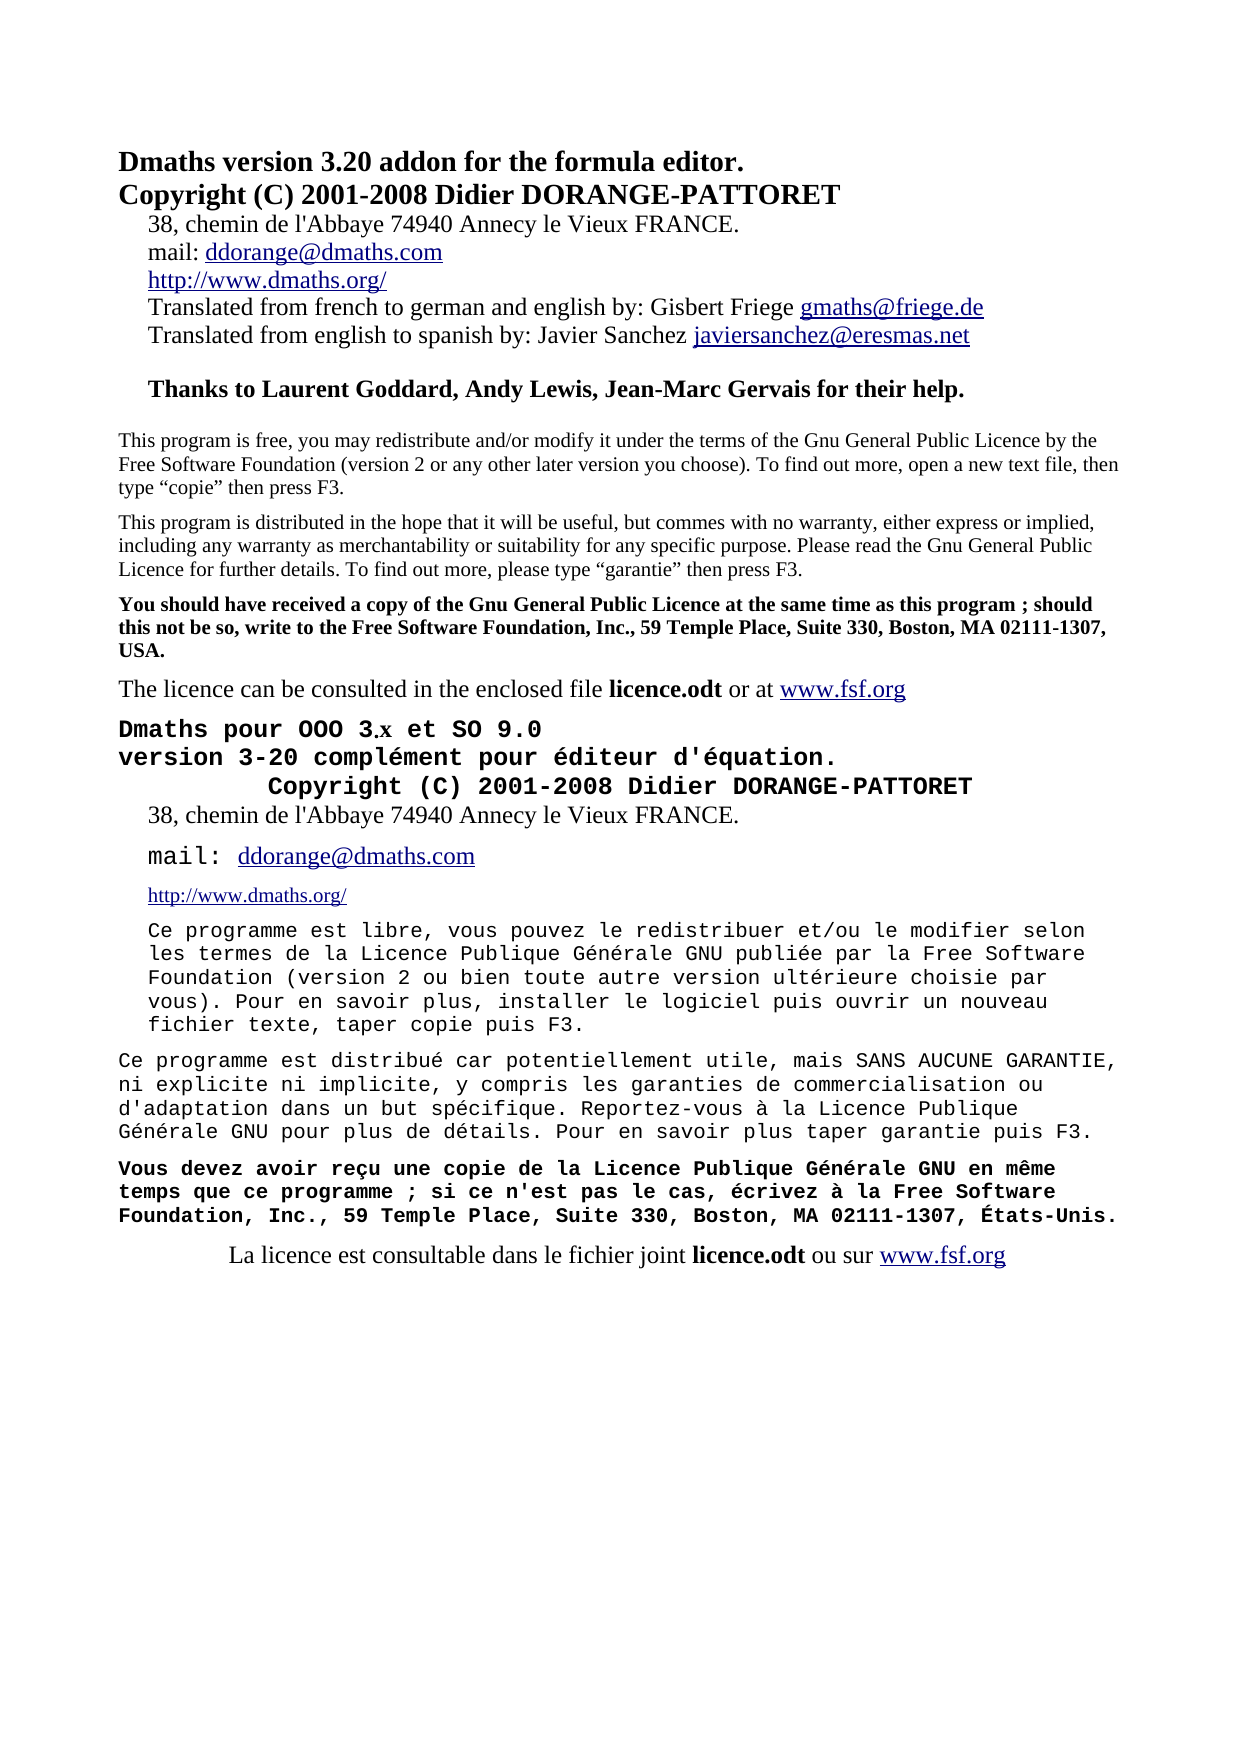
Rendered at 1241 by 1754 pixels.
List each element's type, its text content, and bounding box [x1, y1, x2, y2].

list http://www.dmaths.org/ [118, 884, 1122, 907]
text Vous devez avoir reçu une copie de la Licence Publique Générale GNU en même temps que ce programme ; si ce n'est pas le cas, écrivez à la Free Software Foundation, Inc., 59 Temple Place, Suite 330, Boston, MA 02111-1307, États-Unis. [118, 1158, 1122, 1228]
text Dmaths pour OOO 3.x et SO 9.0 [118, 715, 1122, 745]
text This program is distributed in the hope that it will be useful, but commes with no warranty, either express or implied, including any warranty as merchantability or suitability for any specific purpose. Please read the Gnu General Public Licence for further details. To find out more, please type “garantie” then press F3. [118, 511, 1122, 581]
list Translated from french to german and english by: Gisbert Friege gmaths@friege.de [118, 293, 1122, 321]
list mail: ddorange@dmaths.com [118, 842, 1122, 872]
list Ce programme est libre, vous pouvez le redistribuer et/ou le modifier selon les termes de la Licence Publique Générale GNU publiée par la Free Software Foundation (version 2 ou bien toute autre version ultérieure choisie par vous). Pour en savoir plus, installer le logiciel puis ouvrir un nouveau fichier texte, taper copie puis F3. [118, 920, 1122, 1038]
text Dmaths version 3.20 addon for the formula editor. Copyright (C) 2001-2008 Didier DORANGE-PATTORET [118, 146, 1122, 210]
list mail: ddorange@dmaths.com [118, 238, 1122, 266]
text This program is free, you may redistribute and/or modify it under the terms of the Gnu General Public Licence by the Free Software Foundation (version 2 or any other later version you choose). To find out more, open a new text file, then type “copie” then press F3. [118, 429, 1122, 499]
text La licence est consultable dans le fichier joint licence.odt ou sur www.fsf.org [118, 1241, 1122, 1269]
text version 3-20 complément pour éditeur d'équation. [118, 745, 1122, 773]
text The licence can be consulted in the enclosed file licence.odt or at www.fsf.org [118, 675, 1122, 703]
list http://www.dmaths.org/ [118, 266, 1122, 293]
text Ce programme est distribué car potentiellement utile, mais SANS AUCUNE GARANTIE, ni explicite ni implicite, y compris les garanties de commercialisation ou d'adaptation dans un but spécifique. Reportez-vous à la Licence Publique Générale GNU pour plus de détails. Pour en savoir plus taper garantie puis F3. [118, 1051, 1122, 1145]
list 38, chemin de l'Abbaye 74940 Annecy le Vieux FRANCE. [118, 802, 1122, 829]
list Translated from english to spanish by: Javier Sanchez javiersanchez@eresmas.net [118, 321, 1122, 349]
list Thanks to Laurent Goddard, Andy Lewis, Jean-Marc Gervais for their help. [118, 375, 1122, 403]
text Copyright (C) 2001-2008 Didier DORANGE-PATTORET [118, 773, 1122, 802]
list 38, chemin de l'Abbaye 74940 Annecy le Vieux FRANCE. [118, 210, 1122, 238]
text You should have received a copy of the Gnu General Public Licence at the same time as this program ; should this not be so, write to the Free Software Foundation, Inc., 59 Temple Place, Suite 330, Boston, MA 02111-1307, USA. [118, 593, 1122, 662]
